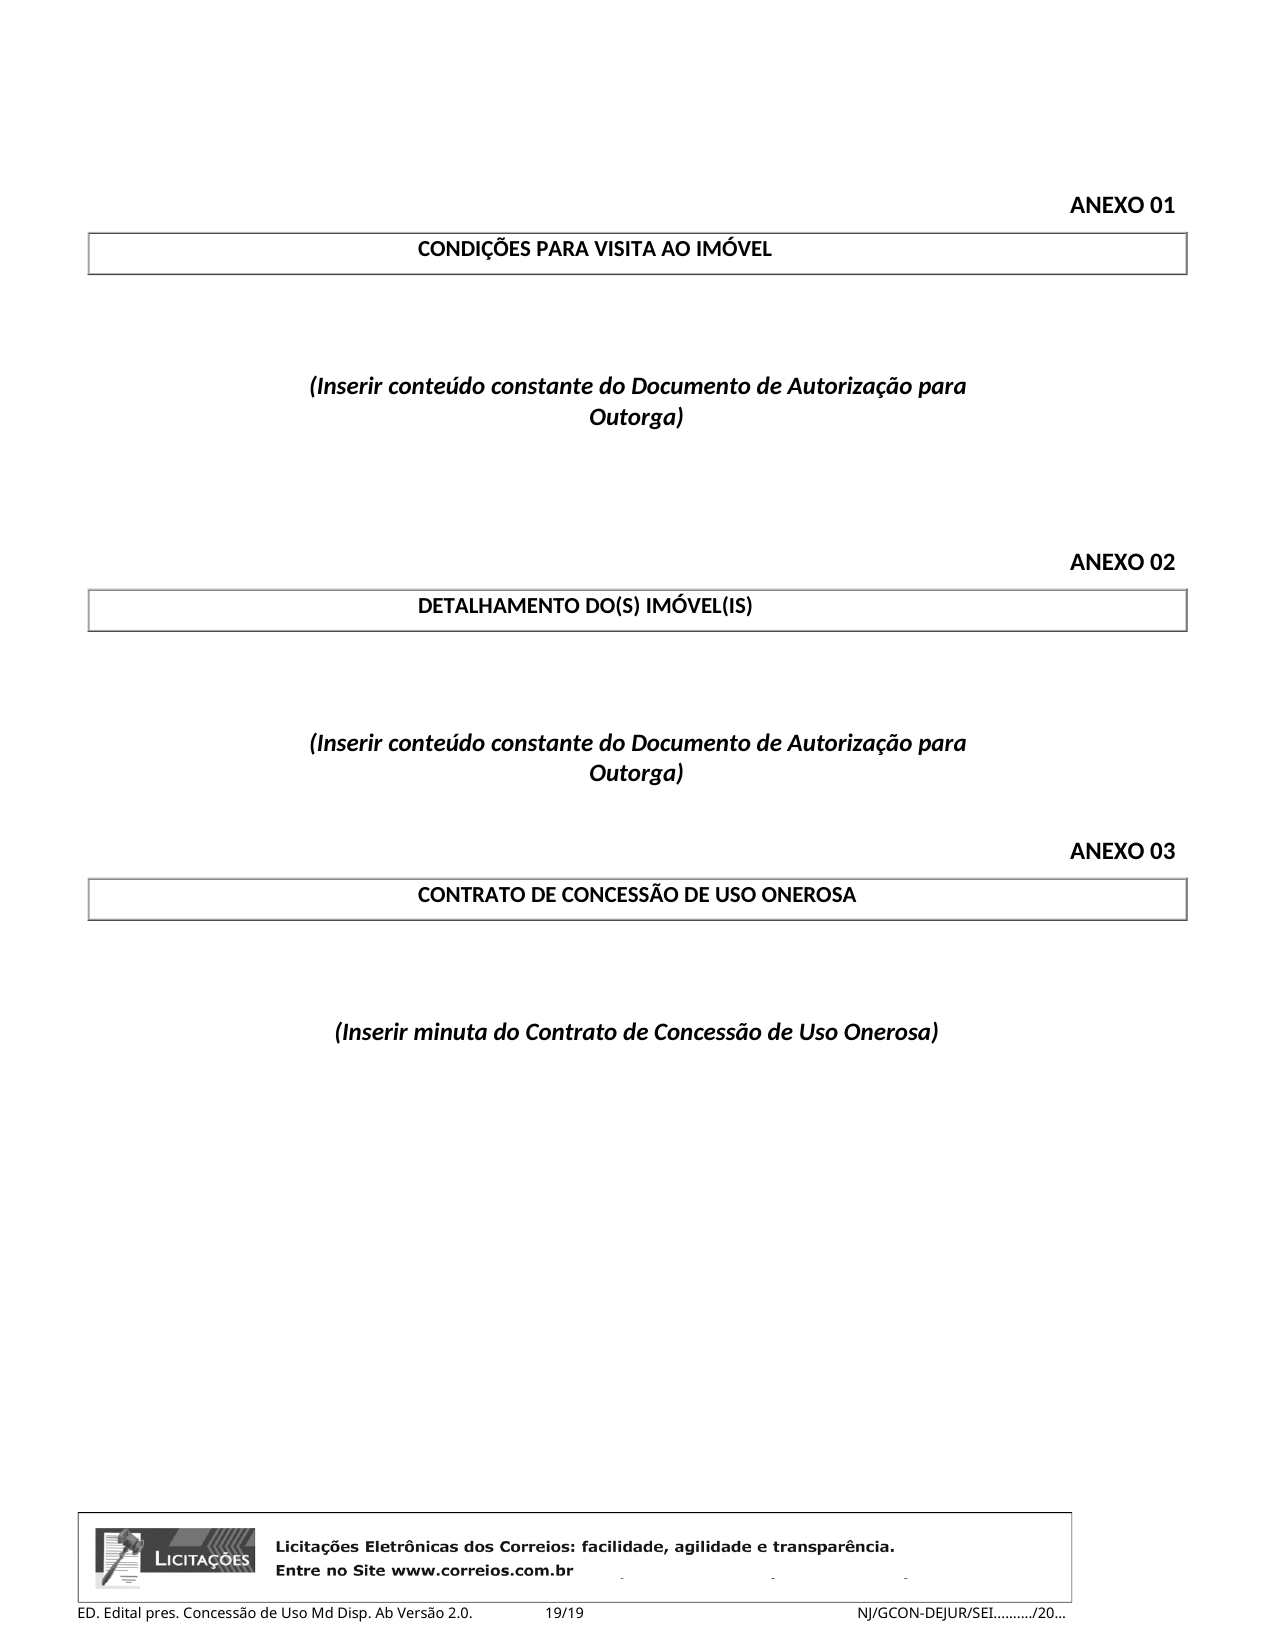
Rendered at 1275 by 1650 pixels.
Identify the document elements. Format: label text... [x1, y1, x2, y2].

subtitle ANEXO 02 [77, 546, 1175, 577]
subtitle ANEXO 01 [77, 189, 1175, 220]
text (Inserir conteúdo constante do Documento de Autorização para Outorga) [258, 727, 1017, 788]
text (Inserir conteúdo constante do Documento de Autorização para Outorga) [258, 370, 1017, 431]
subtitle ANEXO 03 [77, 835, 1175, 866]
text (Inserir minuta do Contrato de Concessão de Uso Onerosa) [258, 1016, 1017, 1046]
